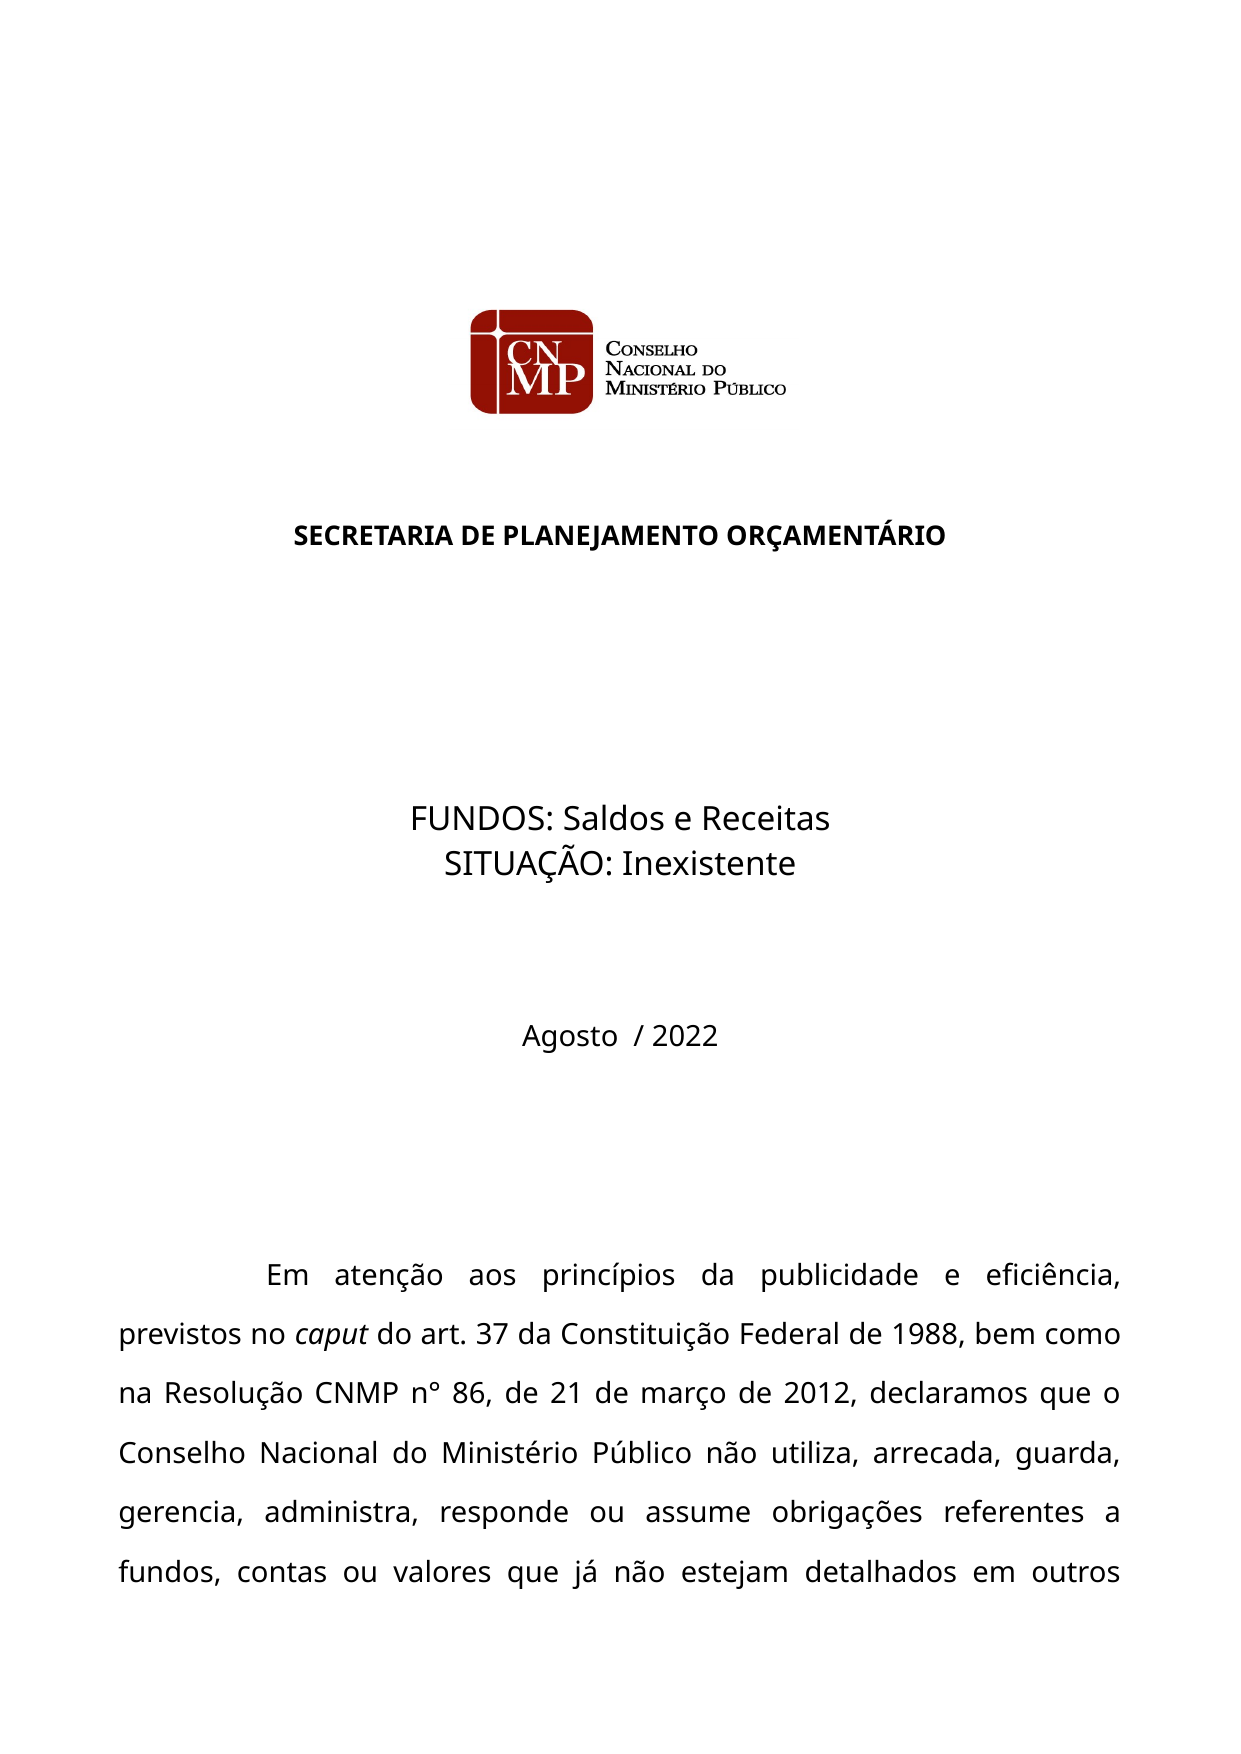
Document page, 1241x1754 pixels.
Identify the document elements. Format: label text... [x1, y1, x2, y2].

text Em atenção aos princípios da publicidade e eficiência, previstos no caput do art. 37 da Constituição Federal de 1988, bem como na Resolução CNMP n° 86, de 21 de março de 2012, declaramos que o Conselho Nacional do Ministério Público não utiliza, arrecada, guarda, gerencia, administra, responde ou assume obrigações referentes a fundos, contas ou valores que já não estejam detalhados em outros [118, 1254, 1122, 1591]
text SECRETARIA DE PLANEJAMENTO ORÇAMENTÁRIO [118, 516, 1122, 553]
text SITUAÇÃO: Inexistente [118, 840, 1122, 885]
text FUNDOS: Saldos e Receitas [118, 794, 1122, 840]
text Agosto / 2022 [118, 1016, 1122, 1055]
